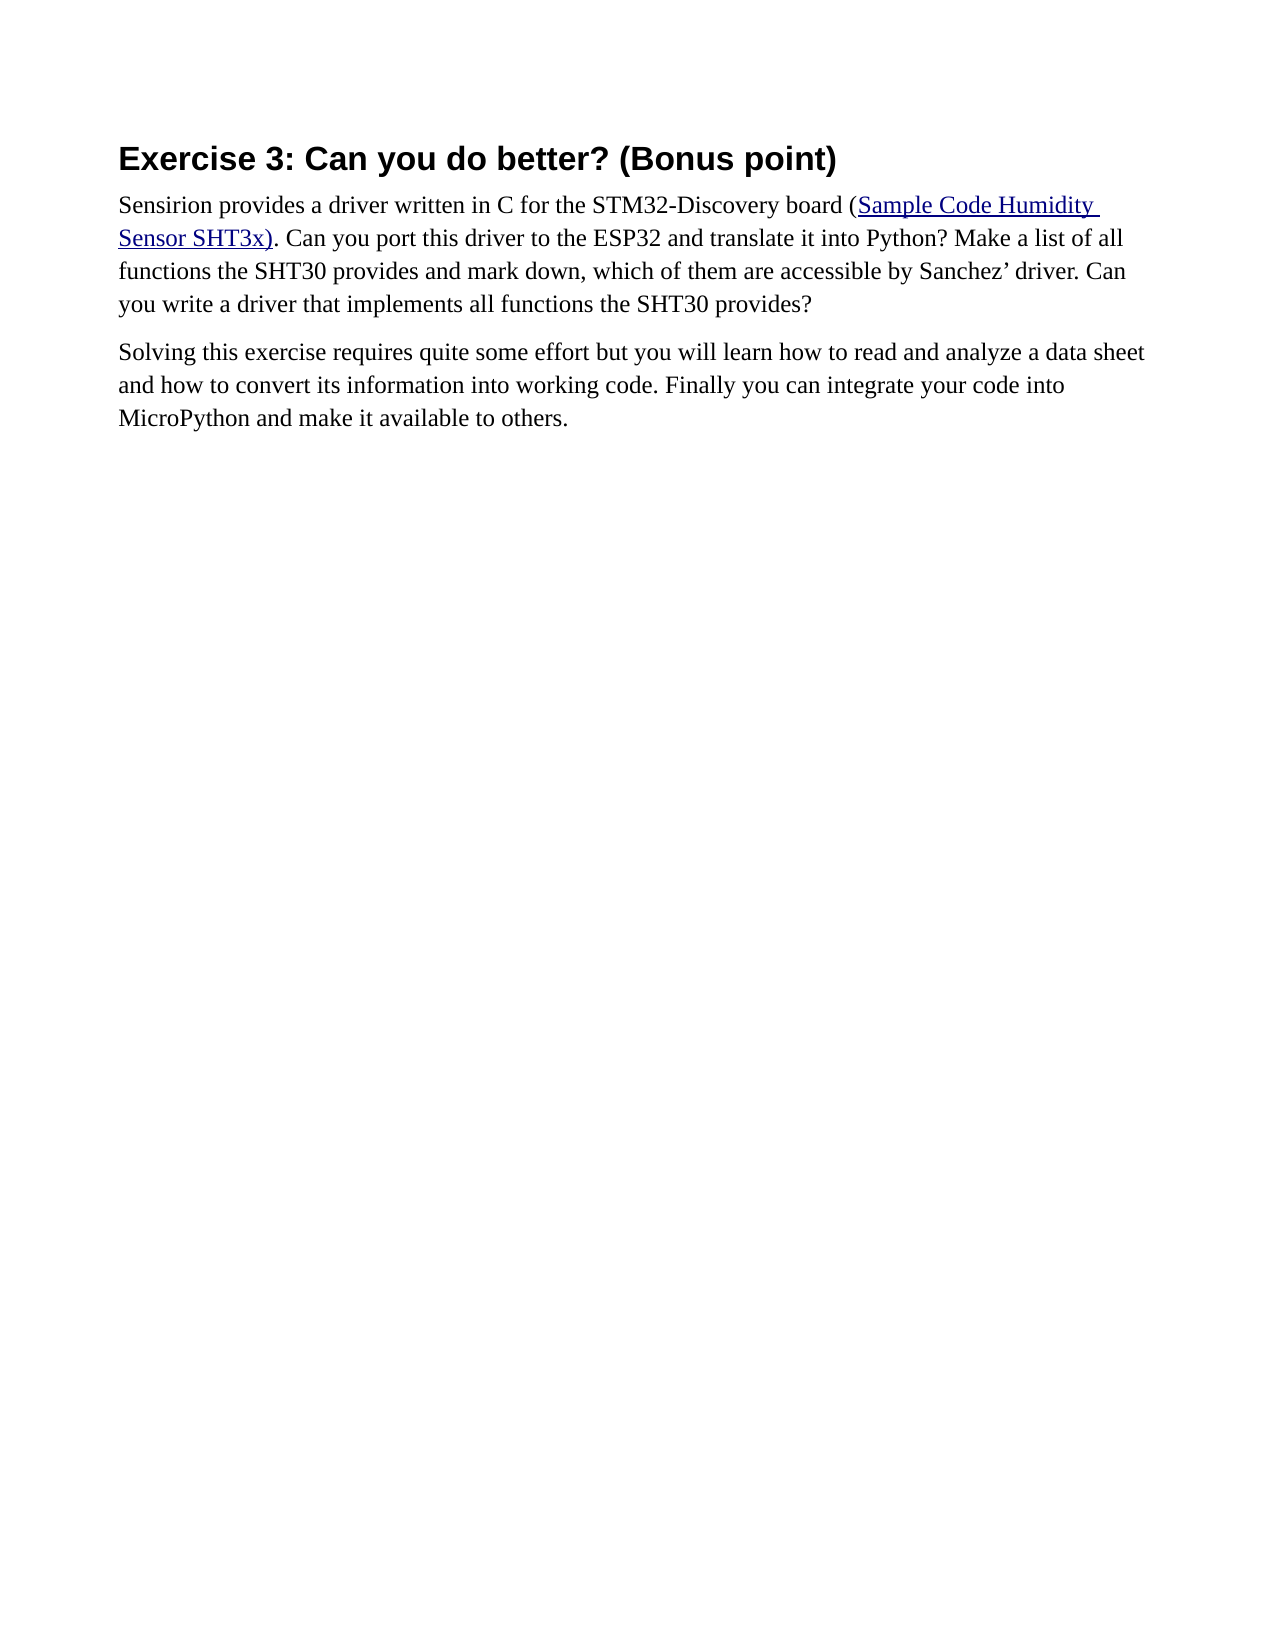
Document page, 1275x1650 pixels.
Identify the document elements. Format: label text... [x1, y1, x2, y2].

text Sensirion provides a driver written in C for the STM32-Discovery board (Sample Code Humidity Sensor SHT3x). Can you port this driver to the ESP32 and translate it into Python? Make a list of all functions the SHT30 provides and mark down, which of them are accessible by Sanchez’ driver. Can you write a driver that implements all functions the SHT30 provides? [118, 190, 1157, 318]
text Solving this exercise requires quite some effort but you will learn how to read and analyze a data sheet and how to convert its information into working code. Finally you can integrate your code into MicroPython and make it available to others. [118, 337, 1157, 432]
subtitle Exercise 3: Can you do better? (Bonus point) [118, 139, 1157, 178]
